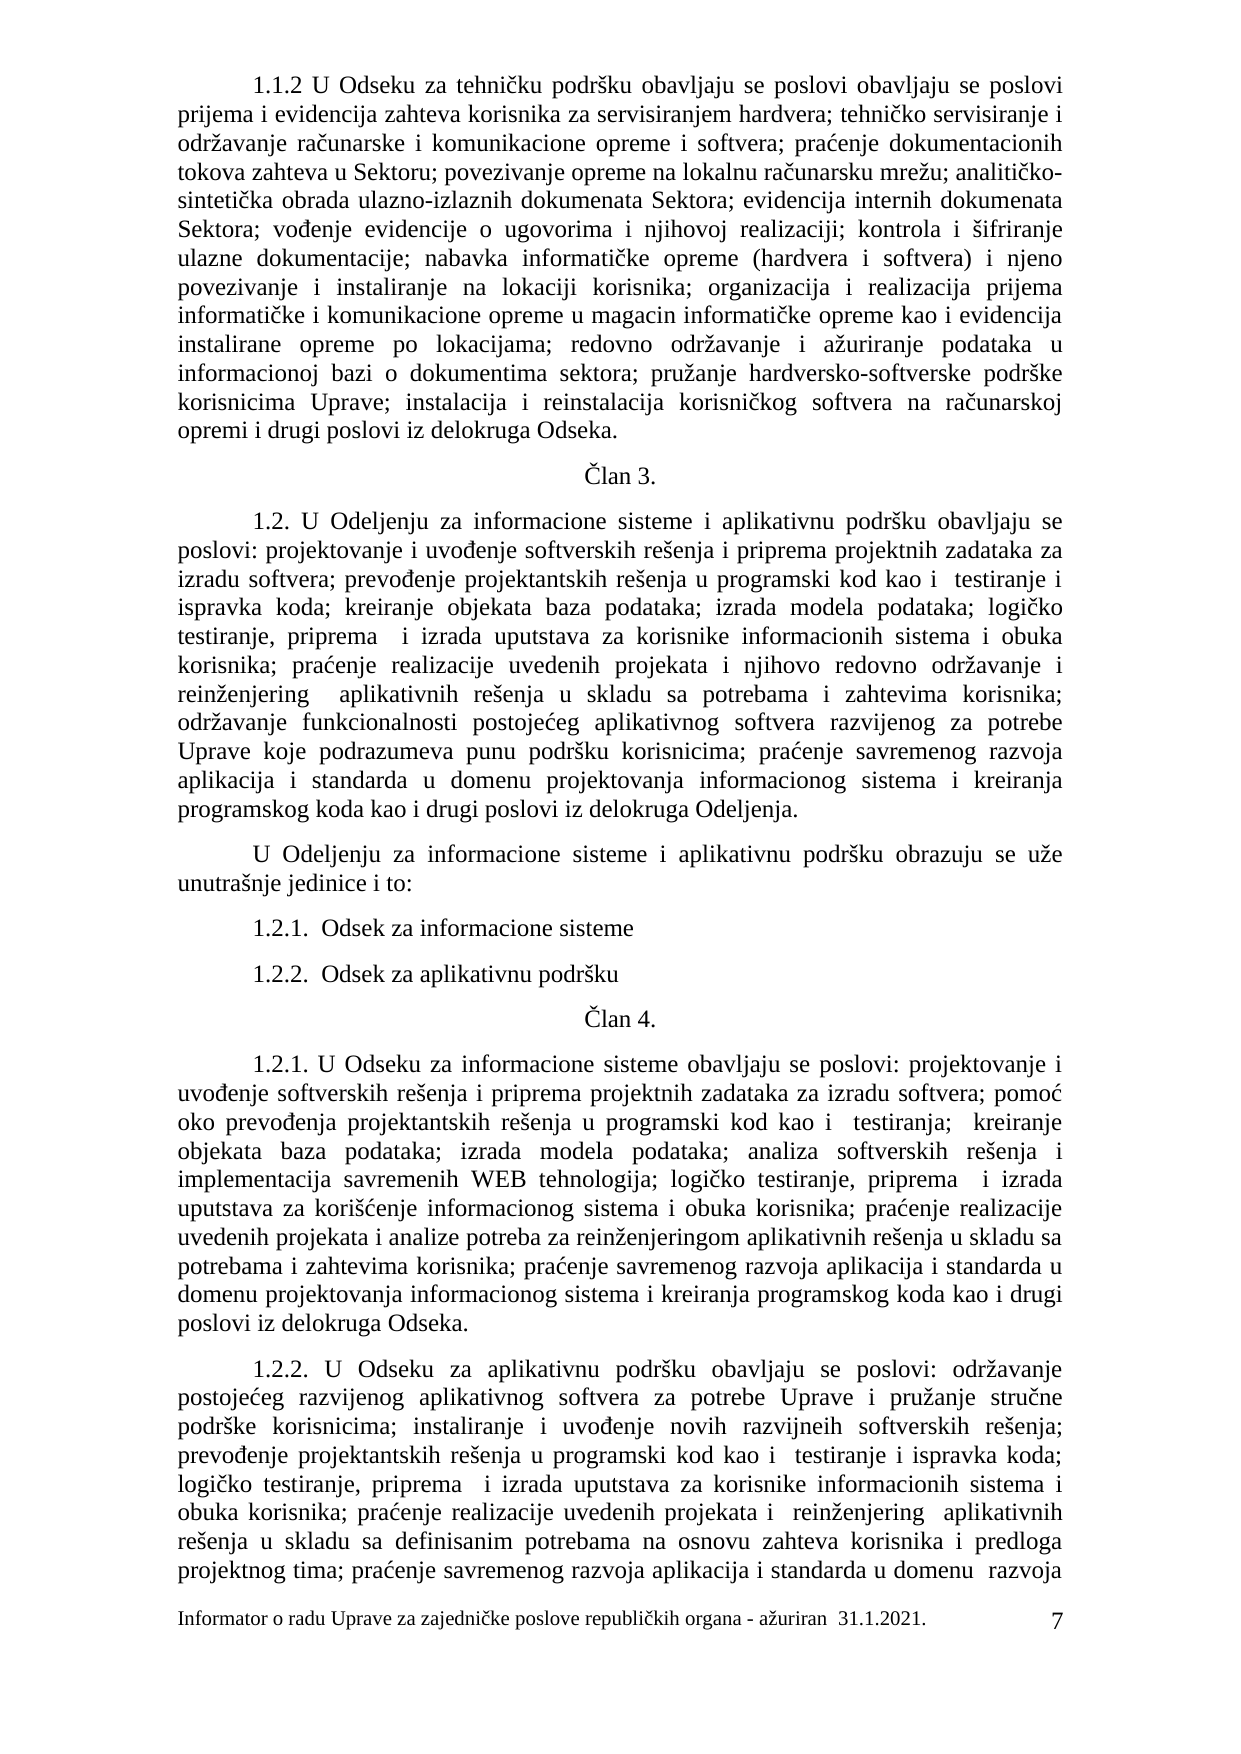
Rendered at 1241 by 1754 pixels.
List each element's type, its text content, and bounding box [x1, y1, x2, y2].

text Član 4. [177, 1004, 1063, 1033]
text 1.2. U Odeljenju za informacione sisteme i aplikativnu podršku obavljaju se poslovi: projektovanje i uvođenje softverskih rešenja i priprema projektnih zadataka za izradu softvera; prevođenje projektantskih rešenja u programski kod kao i testiranje i ispravka koda; kreiranje objekata baza podataka; izrada modela podataka; logičko testiranje, priprema i izrada uputstava za korisnike informacionih sistema i obuka korisnika; praćenje realizacije uvedenih projekata i njihovo redovno održavanje i reinženjering aplikativnih rešenja u skladu sa potrebama i zahtevima korisnika; održavanje funkcionalnosti postojećeg aplikativnog softvera razvijenog za potrebe Uprave koje podrazumeva punu podršku korisnicima; praćenje savremenog razvoja aplikacija i standarda u domenu projektovanja informacionog sistema i kreiranja programskog koda kao i drugi poslovi iz delokruga Odeljenja. [177, 506, 1063, 822]
text 1.2.2. Odsek za aplikativnu podršku [177, 959, 1063, 987]
text 1.2.1. Odsek za informacione sisteme [177, 913, 1063, 942]
text Član 3. [177, 461, 1063, 489]
text 1.1.2 U Odseku za tehničku podršku obavljaju se poslovi obavljaju se poslovi prijema i evidencija zahteva korisnika za servisiranjem hardvera; tehničko servisiranje i održavanje računarske i komunikacione opreme i softvera; praćenje dokumentacionih tokova zahteva u Sektoru; povezivanje opreme na lokalnu računarsku mrežu; analitičko-sintetička obrada ulazno-izlaznih dokumenata Sektora; evidencija internih dokumenata Sektora; vođenje evidencije o ugovorima i njihovoj realizaciji; kontrola i šifriranje ulazne dokumentacije; nabavka informatičke opreme (hardvera i softvera) i njeno povezivanje i instaliranje na lokaciji korisnika; organizacija i realizacija prijema informatičke i komunikacione opreme u magacin informatičke opreme kao i evidencija instalirane opreme po lokacijama; redovno održavanje i ažuriranje podataka u informacionoj bazi o dokumentima sektora; pružanje hardversko-softverske podrške korisnicima Uprave; instalacija i reinstalacija korisničkog softvera na računarskoj opremi i drugi poslovi iz delokruga Odseka. [177, 70, 1063, 444]
text 1.2.2. U Odseku za aplikativnu podršku obavljaju se poslovi: održavanje postojećeg razvijenog aplikativnog softvera za potrebe Uprave i pružanje stručne podrške korisnicima; instaliranje i uvođenje novih razvijneih softverskih rešenja; prevođenje projektantskih rešenja u programski kod kao i testiranje i ispravka koda; logičko testiranje, priprema i izrada uputstava za korisnike informacionih sistema i obuka korisnika; praćenje realizacije uvedenih projekata i reinženjering aplikativnih rešenja u skladu sa definisanim potrebama na osnovu zahteva korisnika i predloga projektnog tima; praćenje savremenog razvoja aplikacija i standarda u domenu razvoja [177, 1354, 1063, 1584]
text 1.2.1. U Odseku za informacione sisteme obavljaju se poslovi: projektovanje i uvođenje softverskih rešenja i priprema projektnih zadataka za izradu softvera; pomoć oko prevođenja projektantskih rešenja u programski kod kao i testiranja; kreiranje objekata baza podataka; izrada modela podataka; analiza softverskih rešenja i implementacija savremenih WEB tehnologija; logičko testiranje, priprema i izrada uputstava za korišćenje informacionog sistema i obuka korisnika; praćenje realizacije uvedenih projekata i analize potreba za reinženjeringom aplikativnih rešenja u skladu sa potrebama i zahtevima korisnika; praćenje savremenog razvoja aplikacija i standarda u domenu projektovanja informacionog sistema i kreiranja programskog koda kao i drugi poslovi iz delokruga Odseka. [177, 1049, 1063, 1337]
text U Odeljenju za informacione sisteme i aplikativnu podršku obrazuju se uže unutrašnje jedinice i to: [177, 839, 1063, 897]
